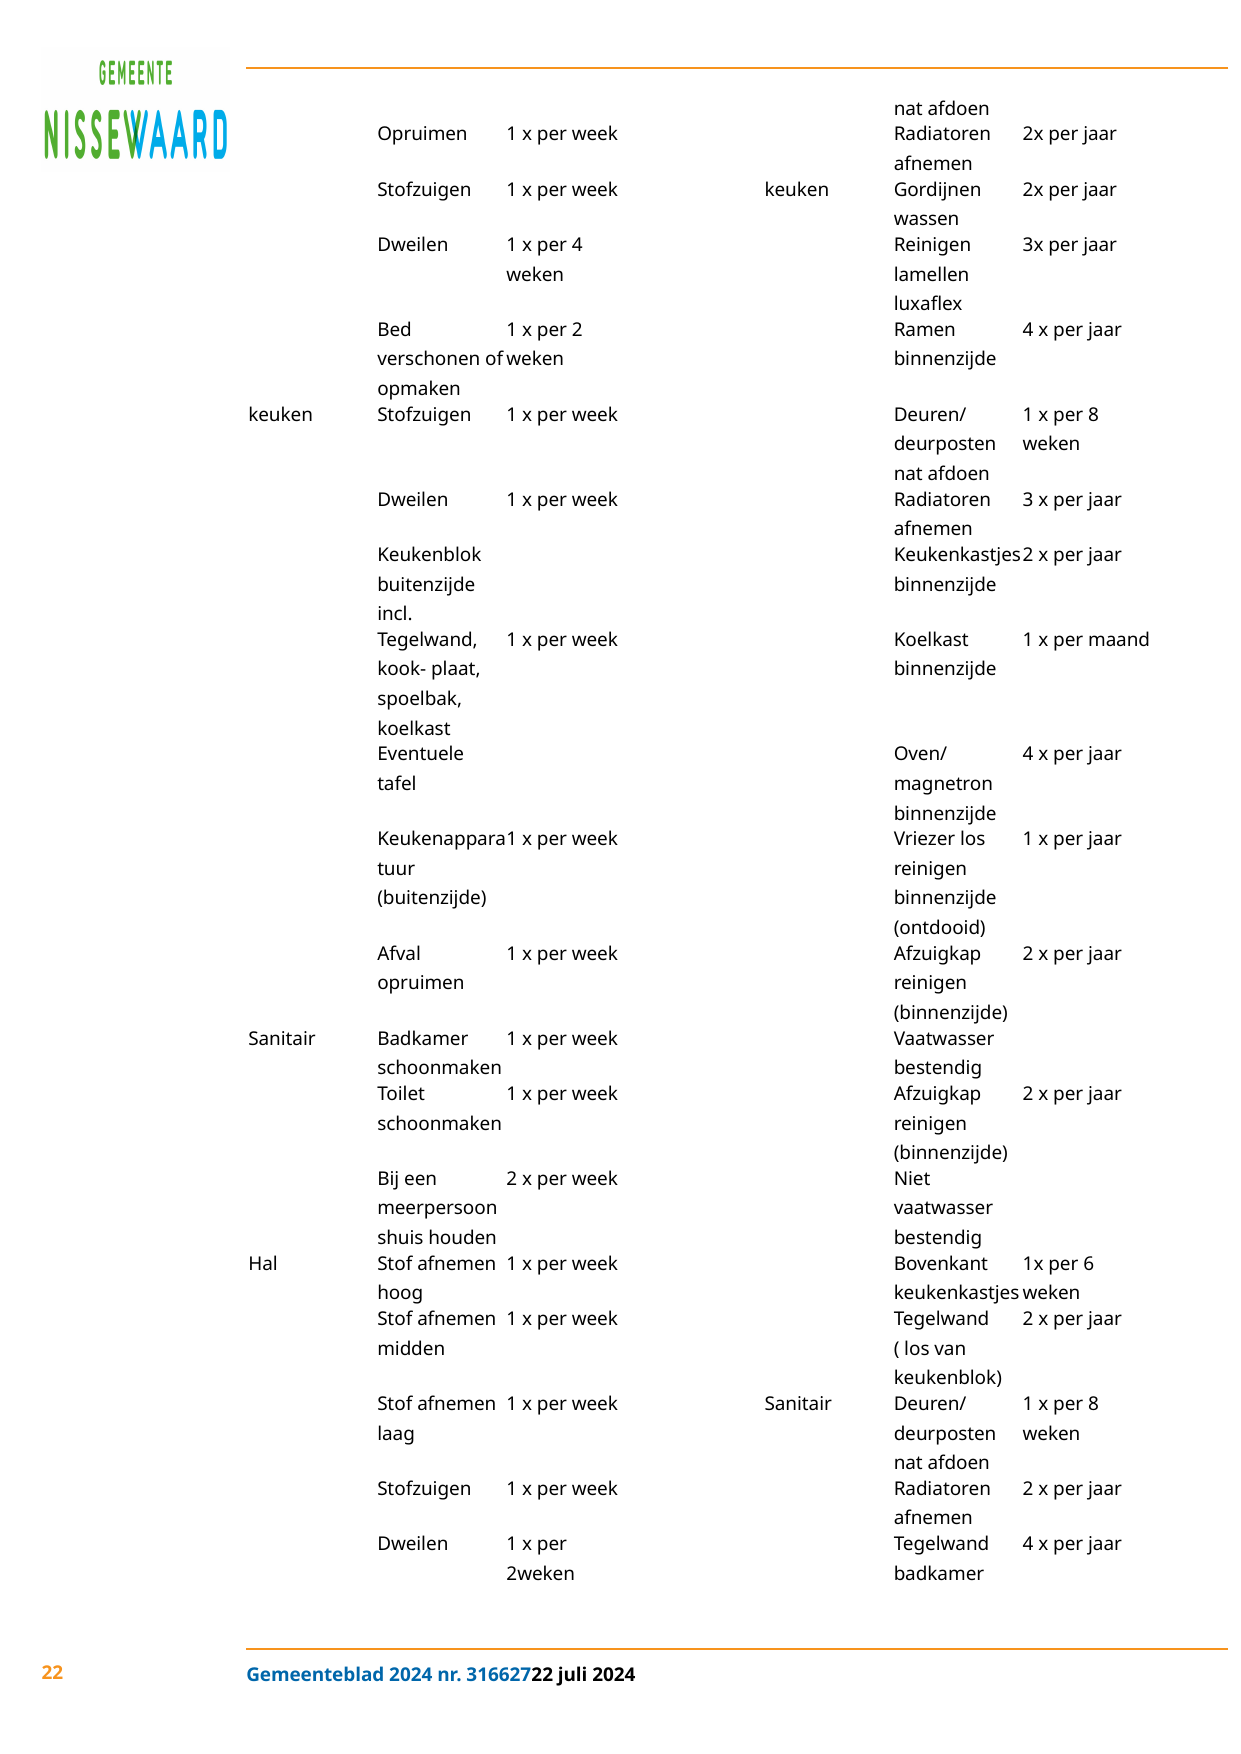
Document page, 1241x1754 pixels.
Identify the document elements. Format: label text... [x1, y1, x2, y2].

table_cell [506, 741, 635, 825]
table_cell 1 x per 2 weken [506, 316, 635, 401]
table_cell [248, 1390, 377, 1475]
table_cell [635, 825, 764, 940]
table_cell [635, 1305, 764, 1390]
table_cell [764, 1305, 893, 1390]
table_cell [1023, 1165, 1152, 1250]
table_cell Sanitair [248, 1025, 377, 1080]
table_cell Opruimen [377, 121, 506, 176]
table_cell 1 x per week [506, 940, 635, 1025]
table_cell keuken [764, 176, 893, 231]
table_cell [764, 1530, 893, 1586]
table_cell 1 x per week [506, 626, 635, 741]
table_cell [764, 486, 893, 541]
table_cell 1 x per week [506, 1390, 635, 1475]
table_cell 1 x per week [506, 825, 635, 940]
table_cell [764, 940, 893, 1025]
table_cell 1 x per week [506, 1305, 635, 1390]
table_cell [764, 1080, 893, 1165]
table_cell [248, 741, 377, 825]
table_cell [248, 1305, 377, 1390]
table_cell Deuren/deurposten nat afdoen [894, 401, 1022, 486]
table_cell 1 x per 8 weken [1023, 401, 1152, 486]
table_cell [764, 1165, 893, 1250]
table_cell 1 x per 2weken [506, 1530, 635, 1586]
table_cell [635, 1165, 764, 1250]
table_cell [248, 121, 377, 176]
table_cell Keukenkastjes binnenzijde [894, 541, 1022, 626]
table_cell [635, 401, 764, 486]
table_cell [635, 1025, 764, 1080]
table_cell [764, 401, 893, 486]
table_cell [764, 825, 893, 940]
table_cell Radiatoren afnemen [894, 1475, 1022, 1530]
table_cell Tegelwand badkamer [894, 1530, 1022, 1586]
table_cell 4 x per jaar [1023, 1530, 1152, 1586]
table_cell Gordijnen wassen [894, 176, 1022, 231]
table_cell [635, 121, 764, 176]
table_cell [764, 121, 893, 176]
table_cell 1x per 6 weken [1023, 1250, 1152, 1305]
table_cell [377, 95, 506, 121]
table_cell 1 x per 4 weken [506, 231, 635, 316]
table_cell Stofzuigen [377, 401, 506, 486]
table_cell [248, 1475, 377, 1530]
table_cell Dweilen [377, 1530, 506, 1586]
table_cell Stof afnemen midden [377, 1305, 506, 1390]
table_cell 2 x per week [506, 1165, 635, 1250]
table_cell Hal [248, 1250, 377, 1305]
table_cell [764, 1475, 893, 1530]
table_cell 1 x per 8 weken [1023, 1390, 1152, 1475]
table_cell Oven/magnetron binnenzijde [894, 741, 1022, 825]
table_cell 1 x per week [506, 1250, 635, 1305]
table_cell Deuren/deurposten nat afdoen [894, 1390, 1022, 1475]
table_cell [1023, 1025, 1152, 1080]
table_cell [764, 626, 893, 741]
table_cell Bovenkant keukenkastjes [894, 1250, 1022, 1305]
table_cell Bed verschonen of opmaken [377, 316, 506, 401]
table_cell [635, 741, 764, 825]
table_cell Reinigen lamellen luxaflex [894, 231, 1022, 316]
table_cell Vaatwasser bestendig [894, 1025, 1022, 1080]
table_cell [635, 940, 764, 1025]
table_cell Badkamer schoonmaken [377, 1025, 506, 1080]
table_cell Niet vaatwasser bestendig [894, 1165, 1022, 1250]
table_cell Tegelwand ( los van keukenblok) [894, 1305, 1022, 1390]
table_cell [764, 741, 893, 825]
table_cell 1 x per jaar [1023, 825, 1152, 940]
table_cell Vriezer los reinigen binnenzijde (ontdooid) [894, 825, 1022, 940]
table_cell 1 x per week [506, 1025, 635, 1080]
table_cell 4 x per jaar [1023, 741, 1152, 825]
table_cell [635, 1475, 764, 1530]
table_cell 3 x per jaar [1023, 486, 1152, 541]
table_cell 1 x per week [506, 121, 635, 176]
table_cell [635, 231, 764, 316]
table_cell 1 x per week [506, 1080, 635, 1165]
table_cell [635, 176, 764, 231]
table_cell [764, 95, 893, 121]
table_cell [248, 626, 377, 741]
table_cell 2 x per jaar [1023, 940, 1152, 1025]
table_cell [248, 176, 377, 231]
table_cell 2 x per jaar [1023, 1080, 1152, 1165]
table_cell 2x per jaar [1023, 176, 1152, 231]
table_cell [248, 316, 377, 401]
table_cell Dweilen [377, 231, 506, 316]
table_cell Stof afnemen laag [377, 1390, 506, 1475]
table_cell nat afdoen [894, 95, 1022, 121]
table_cell [635, 1250, 764, 1305]
table_cell 2 x per jaar [1023, 1305, 1152, 1390]
table_cell [764, 541, 893, 626]
table_cell [248, 940, 377, 1025]
table_cell 1 x per week [506, 176, 635, 231]
table_cell 3x per jaar [1023, 231, 1152, 316]
table_cell Stofzuigen [377, 1475, 506, 1530]
table_cell Afzuigkap reinigen (binnenzijde) [894, 1080, 1022, 1165]
table_cell [635, 1080, 764, 1165]
table_cell [635, 1390, 764, 1475]
table_cell 2 x per jaar [1023, 1475, 1152, 1530]
table_cell Sanitair [764, 1390, 893, 1475]
table_cell Keukenapparatuur (buitenzijde) [377, 825, 506, 940]
table_cell [635, 541, 764, 626]
table_cell [248, 95, 377, 121]
table_cell Afzuigkap reinigen (binnenzijde) [894, 940, 1022, 1025]
table_cell [248, 486, 377, 541]
table_cell 1 x per week [506, 401, 635, 486]
table_cell keuken [248, 401, 377, 486]
table_cell Radiatoren afnemen [894, 121, 1022, 176]
table_cell [248, 1530, 377, 1586]
table_cell [248, 825, 377, 940]
table_cell [248, 1080, 377, 1165]
table_cell [248, 1165, 377, 1250]
table_cell Eventuele tafel [377, 741, 506, 825]
table_cell [248, 231, 377, 316]
table_cell Tegelwand, kook- plaat, spoelbak, koelkast [377, 626, 506, 741]
table_cell [635, 95, 764, 121]
table_cell Radiatoren afnemen [894, 486, 1022, 541]
table_cell 1 x per week [506, 486, 635, 541]
table_cell Afval opruimen [377, 940, 506, 1025]
table_cell Ramen binnenzijde [894, 316, 1022, 401]
table_cell [635, 1530, 764, 1586]
table_cell [506, 95, 635, 121]
table_cell [764, 1250, 893, 1305]
table_cell Stofzuigen [377, 176, 506, 231]
table_cell 4 x per jaar [1023, 316, 1152, 401]
table_cell Toilet schoonmaken [377, 1080, 506, 1165]
table_cell Koelkast binnenzijde [894, 626, 1022, 741]
table_cell 1 x per week [506, 1475, 635, 1530]
table_cell [635, 316, 764, 401]
table_cell [635, 486, 764, 541]
table_cell 2x per jaar [1023, 121, 1152, 176]
table_cell [506, 541, 635, 626]
table_cell Dweilen [377, 486, 506, 541]
table_cell Bij een meerpersoonshuis houden [377, 1165, 506, 1250]
picture [41, 47, 231, 172]
table_cell [764, 231, 893, 316]
table_cell [764, 1025, 893, 1080]
table_cell [764, 316, 893, 401]
table_cell [635, 626, 764, 741]
table_cell Stof afnemen hoog [377, 1250, 506, 1305]
table_cell 1 x per maand [1023, 626, 1152, 741]
table_cell [1023, 95, 1152, 121]
table_cell 2 x per jaar [1023, 541, 1152, 626]
table_cell [248, 541, 377, 626]
table_cell Keukenblok buitenzijde incl. [377, 541, 506, 626]
